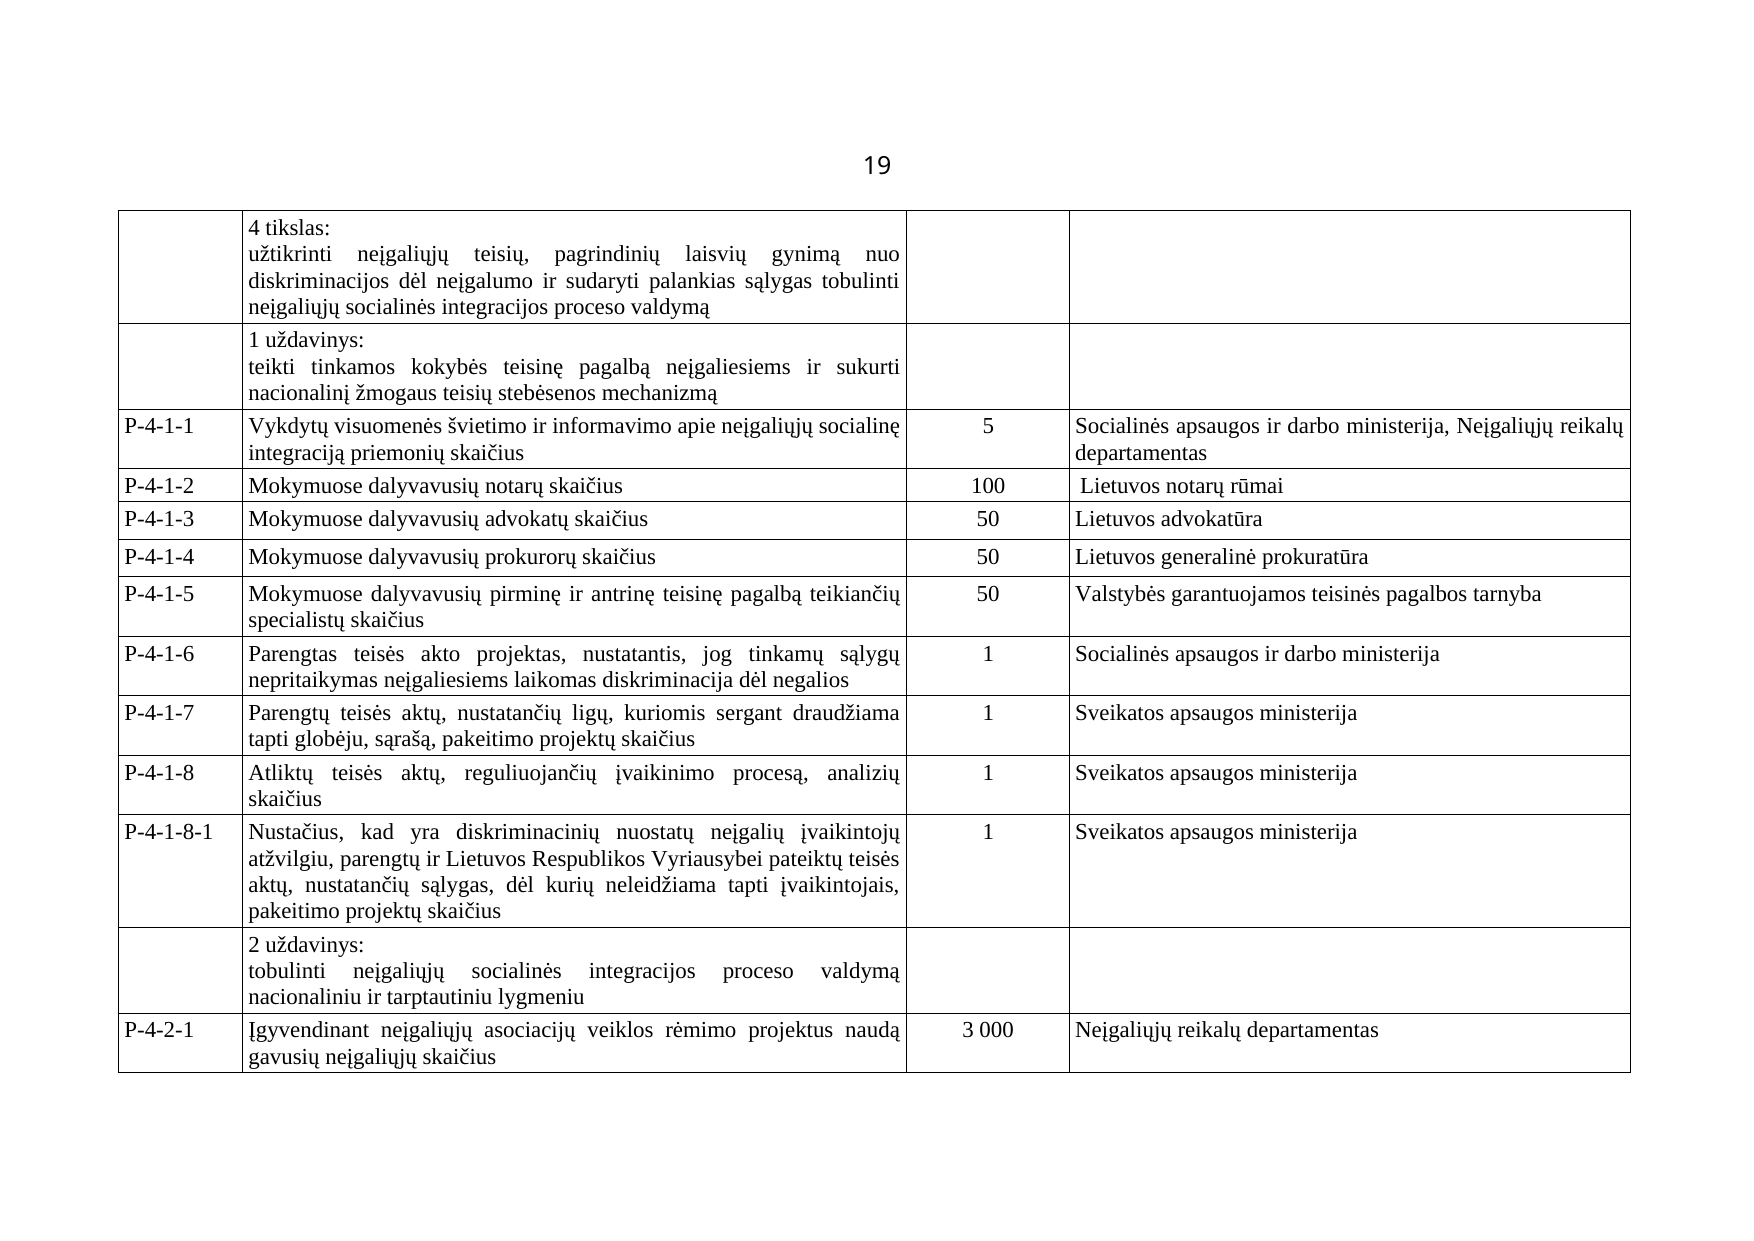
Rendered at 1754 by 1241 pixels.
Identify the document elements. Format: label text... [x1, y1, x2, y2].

table_cell P-4-1-5 [119, 577, 242, 636]
table_cell [907, 928, 1069, 1013]
table_cell Lietuvos generalinė prokuratūra [1070, 540, 1630, 576]
table_cell Sveikatos apsaugos ministerija [1070, 815, 1630, 927]
table_cell [119, 211, 242, 322]
table_cell P-4-1-1 [119, 410, 242, 468]
table_cell Socialinės apsaugos ir darbo ministerija, Neįgaliųjų reikalų departamentas [1070, 410, 1630, 468]
table_cell [119, 324, 242, 408]
table_cell P-4-1-3 [119, 502, 242, 539]
table_cell Parengtas teisės akto projektas, nustatantis, jog tinkamų sąlygų nepritaikymas neįgaliesiems laikomas diskriminacija dėl negalios [243, 637, 906, 695]
table_cell Mokymuose dalyvavusių notarų skaičius [243, 469, 906, 501]
table_cell P-4-1-6 [119, 637, 242, 695]
table_cell Atliktų teisės aktų, reguliuojančių įvaikinimo procesą, analizių skaičius [243, 756, 906, 814]
table_cell 1 [907, 815, 1069, 927]
table_cell Nustačius, kad yra diskriminacinių nuostatų neįgalių įvaikintojų atžvilgiu, parengtų ir Lietuvos Respublikos Vyriausybei pateiktų teisės aktų, nustatančių sąlygas, dėl kurių neleidžiama tapti įvaikintojais, pakeitimo projektų skaičius [243, 815, 906, 927]
table_cell Mokymuose dalyvavusių advokatų skaičius [243, 502, 906, 539]
table_cell 50 [907, 502, 1069, 539]
table_cell Parengtų teisės aktų, nustatančių ligų, kuriomis sergant draudžiama tapti globėju, sąrašą, pakeitimo projektų skaičius [243, 696, 906, 755]
table_cell Mokymuose dalyvavusių prokurorų skaičius [243, 540, 906, 576]
table_cell P-4-1-2 [119, 469, 242, 501]
table_cell Mokymuose dalyvavusių pirminę ir antrinę teisinę pagalbą teikiančių specialistų skaičius [243, 577, 906, 636]
table_cell [907, 324, 1069, 408]
table_cell Vykdytų visuomenės švietimo ir informavimo apie neįgaliųjų socialinę integraciją priemonių skaičius [243, 410, 906, 468]
table_cell Įgyvendinant neįgaliųjų asociacijų veiklos rėmimo projektus naudą gavusių neįgaliųjų skaičius [243, 1014, 906, 1072]
table_cell P-4-1-8 [119, 756, 242, 814]
table_cell [1070, 324, 1630, 408]
table_cell 5 [907, 410, 1069, 468]
table_cell Valstybės garantuojamos teisinės pagalbos tarnyba [1070, 577, 1630, 636]
table_cell 1 [907, 756, 1069, 814]
table_cell [119, 928, 242, 1013]
table_cell 4 tikslas: užtikrinti neįgaliųjų teisių, pagrindinių laisvių gynimą nuo diskriminacijos dėl neįgalumo ir sudaryti palankias sąlygas tobulinti neįgaliųjų socialinės integracijos proceso valdymą [243, 211, 906, 322]
table_cell Sveikatos apsaugos ministerija [1070, 756, 1630, 814]
table_cell Socialinės apsaugos ir darbo ministerija [1070, 637, 1630, 695]
table_cell P-4-1-4 [119, 540, 242, 576]
table_cell [1070, 928, 1630, 1013]
table_cell 3 000 [907, 1014, 1069, 1072]
table_cell [907, 211, 1069, 322]
table_cell P-4-2-1 [119, 1014, 242, 1072]
table_cell 50 [907, 577, 1069, 636]
table_cell Lietuvos notarų rūmai [1070, 469, 1630, 501]
table_cell P-4-1-7 [119, 696, 242, 755]
table_cell 50 [907, 540, 1069, 576]
table_cell P-4-1-8-1 [119, 815, 242, 927]
table_cell Sveikatos apsaugos ministerija [1070, 696, 1630, 755]
table_cell [1070, 211, 1630, 322]
table_cell 1 [907, 696, 1069, 755]
table_cell 2 uždavinys: tobulinti neįgaliųjų socialinės integracijos proceso valdymą nacionaliniu ir tarptautiniu lygmeniu [243, 928, 906, 1013]
table_cell 100 [907, 469, 1069, 501]
table_cell 1 [907, 637, 1069, 695]
table_cell Lietuvos advokatūra [1070, 502, 1630, 539]
table_cell Neįgaliųjų reikalų departamentas [1070, 1014, 1630, 1072]
table_cell 1 uždavinys: teikti tinkamos kokybės teisinę pagalbą neįgaliesiems ir sukurti nacionalinį žmogaus teisių stebėsenos mechanizmą [243, 324, 906, 408]
